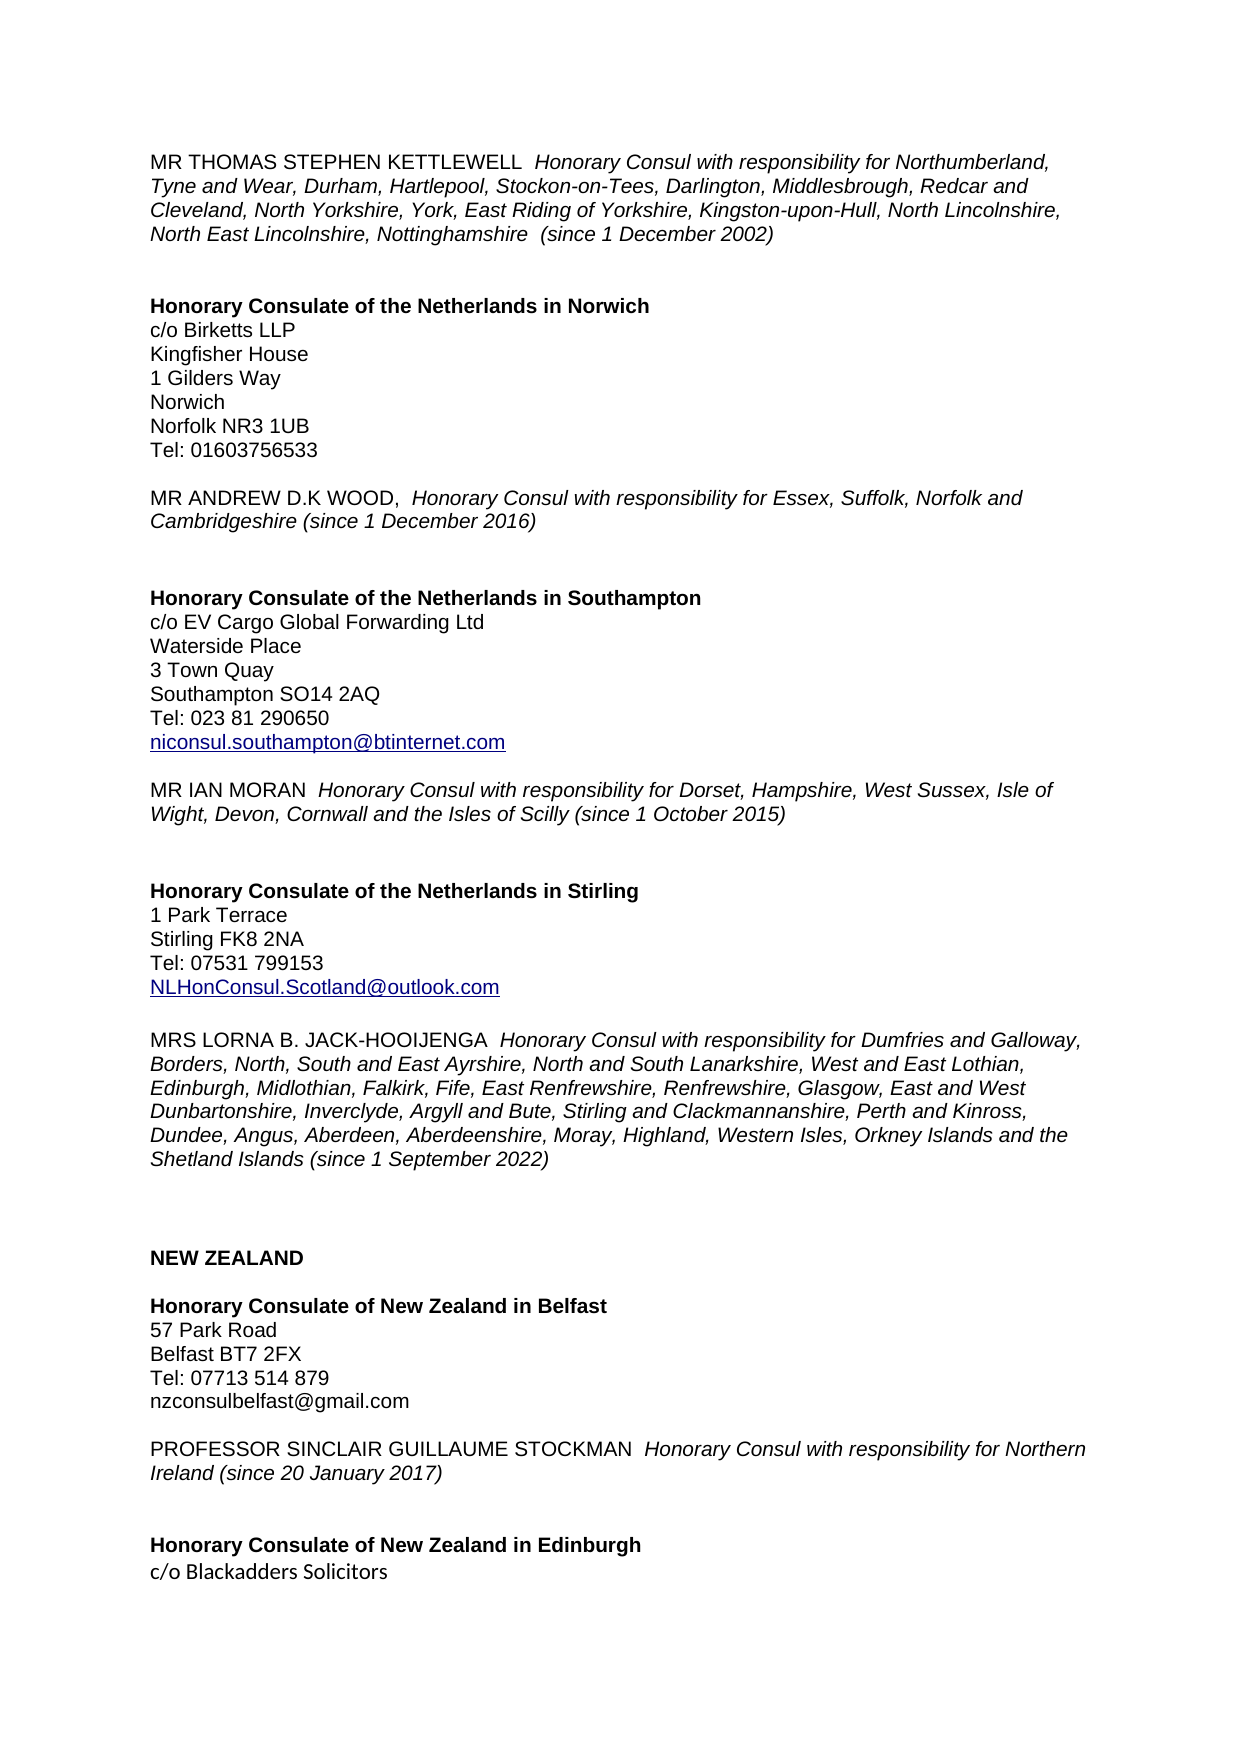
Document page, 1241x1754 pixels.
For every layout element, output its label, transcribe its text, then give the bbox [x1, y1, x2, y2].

text Honorary Consulate of the Netherlands in Stirling [150, 879, 1090, 903]
text NLHonConsul.Scotland@outlook.com [150, 975, 1090, 999]
text Belfast BT7 2FX [150, 1341, 1090, 1365]
text MRS LORNA B. JACK-HOOIJENGA Honorary Consul with responsibility for Dumfries and Galloway, Borders, North, South and East Ayrshire, North and South Lanarkshire, West and East Lothian, Edinburgh, Midlothian, Falkirk, Fife, East Renfrewshire, Renfrewshire, Glasgow, East and West Dunbartonshire, Inverclyde, Argyll and Bute, Stirling and Clackmannanshire, Perth and Kinross, Dundee, Angus, Aberdeen, Aberdeenshire, Moray, Highland, Western Isles, Orkney Islands and the Shetland Islands (since 1 September 2022) [150, 1027, 1090, 1171]
text Honorary Consulate of New Zealand in Belfast [150, 1293, 1090, 1317]
text niconsul.southampton@btinternet.com [150, 730, 1090, 754]
text c/o Blackadders Solicitors [150, 1557, 1090, 1585]
text 57 Park Road [150, 1317, 1090, 1341]
text c/o EV Cargo Global Forwarding Ltd [150, 610, 1090, 634]
text 1 Park Terrace [150, 903, 1090, 927]
text c/o Birketts LLP [150, 318, 1090, 342]
text PROFESSOR SINCLAIR GUILLAUME STOCKMAN Honorary Consul with responsibility for Northern Ireland (since 20 January 2017) [150, 1437, 1090, 1485]
text Norwich [150, 389, 1090, 413]
text Kingfisher House [150, 342, 1090, 366]
text Tel: 07713 514 879 [150, 1365, 1090, 1389]
text 3 Town Quay [150, 658, 1090, 682]
text Waterside Place [150, 634, 1090, 658]
text MR IAN MORAN Honorary Consul with responsibility for Dorset, Hampshire, West Sussex, Isle of Wight, Devon, Cornwall and the Isles of Scilly (since 1 October 2015) [150, 778, 1090, 826]
text Tel: 07531 799153 [150, 951, 1090, 975]
text Honorary Consulate of New Zealand in Edinburgh [150, 1533, 1090, 1557]
text Stirling FK8 2NA [150, 927, 1090, 951]
text Honorary Consulate of the Netherlands in Norwich [150, 294, 1090, 318]
text Tel: 023 81 290650 [150, 706, 1090, 730]
text Honorary Consulate of the Netherlands in Southampton [150, 586, 1090, 610]
text Norfolk NR3 1UB [150, 413, 1090, 437]
text MR ANDREW D.K WOOD, Honorary Consul with responsibility for Essex, Suffolk, Norfolk and Cambridgeshire (since 1 December 2016) [150, 485, 1090, 533]
text Southampton SO14 2AQ [150, 682, 1090, 706]
text nzconsulbelfast@gmail.com [150, 1389, 1090, 1413]
text Tel: 01603756533 [150, 437, 1090, 461]
text MR THOMAS STEPHEN KETTLEWELL Honorary Consul with responsibility for Northumberland, Tyne and Wear, Durham, Hartlepool, Stockon-on-Tees, Darlington, Middlesbrough, Redcar and Cleveland, North Yorkshire, York, East Riding of Yorkshire, Kingston-upon-Hull, North Lincolnshire, North East Lincolnshire, Nottinghamshire (since 1 December 2002) [150, 150, 1090, 246]
text NEW ZEALAND [150, 1246, 1090, 1269]
text 1 Gilders Way [150, 366, 1090, 389]
